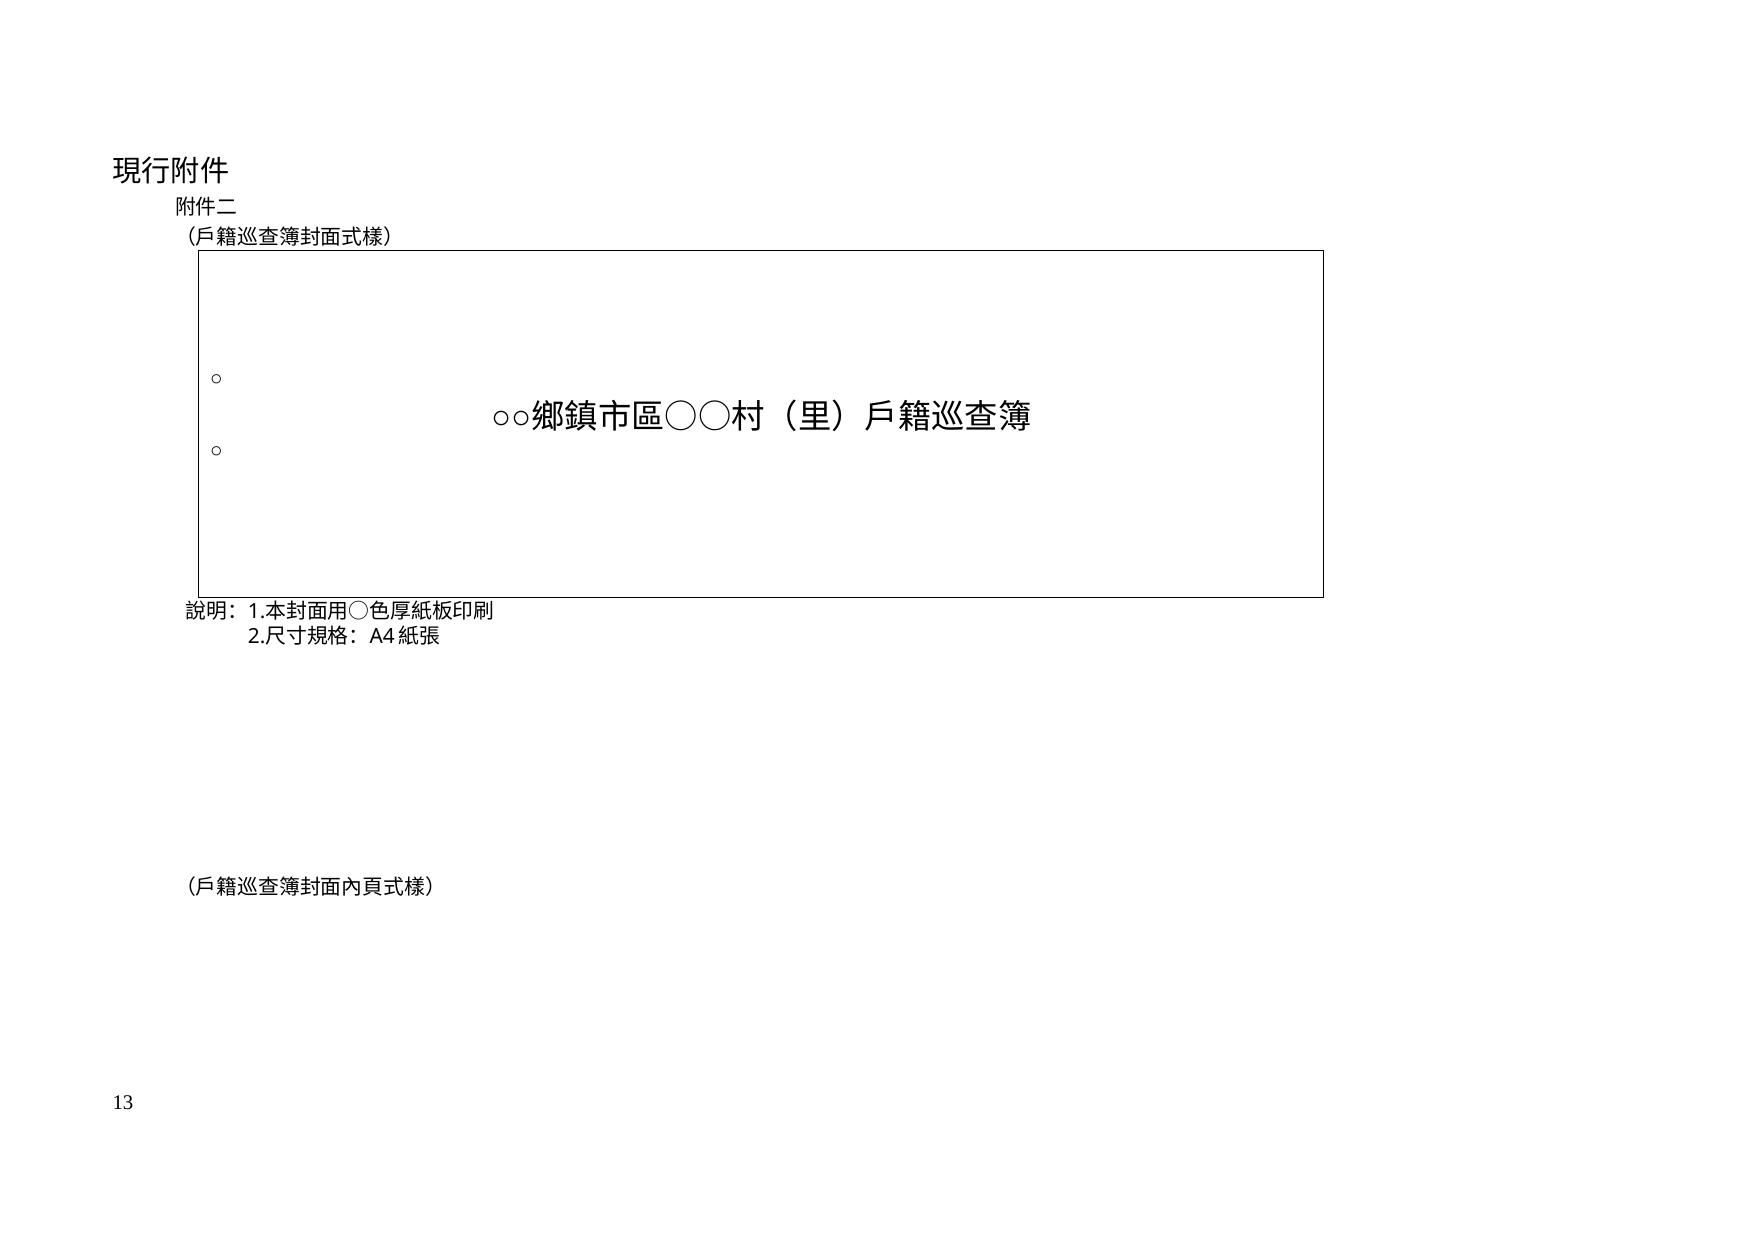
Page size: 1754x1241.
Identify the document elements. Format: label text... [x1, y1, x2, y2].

text （戶籍巡查簿封面內頁式樣） [112, 870, 1671, 901]
text 說明：1.本封面用○色厚紙板印刷 [112, 598, 1671, 623]
text 2.尺寸規格：A4紙張 [112, 623, 1671, 648]
table_header ○ ○○鄉鎮市區○○村（里）戶籍巡查簿 ○ [199, 251, 1323, 597]
text （戶籍巡查簿封面式樣） [112, 220, 1671, 250]
text 附件二 [112, 190, 1671, 220]
text 現行附件 [112, 148, 1671, 190]
